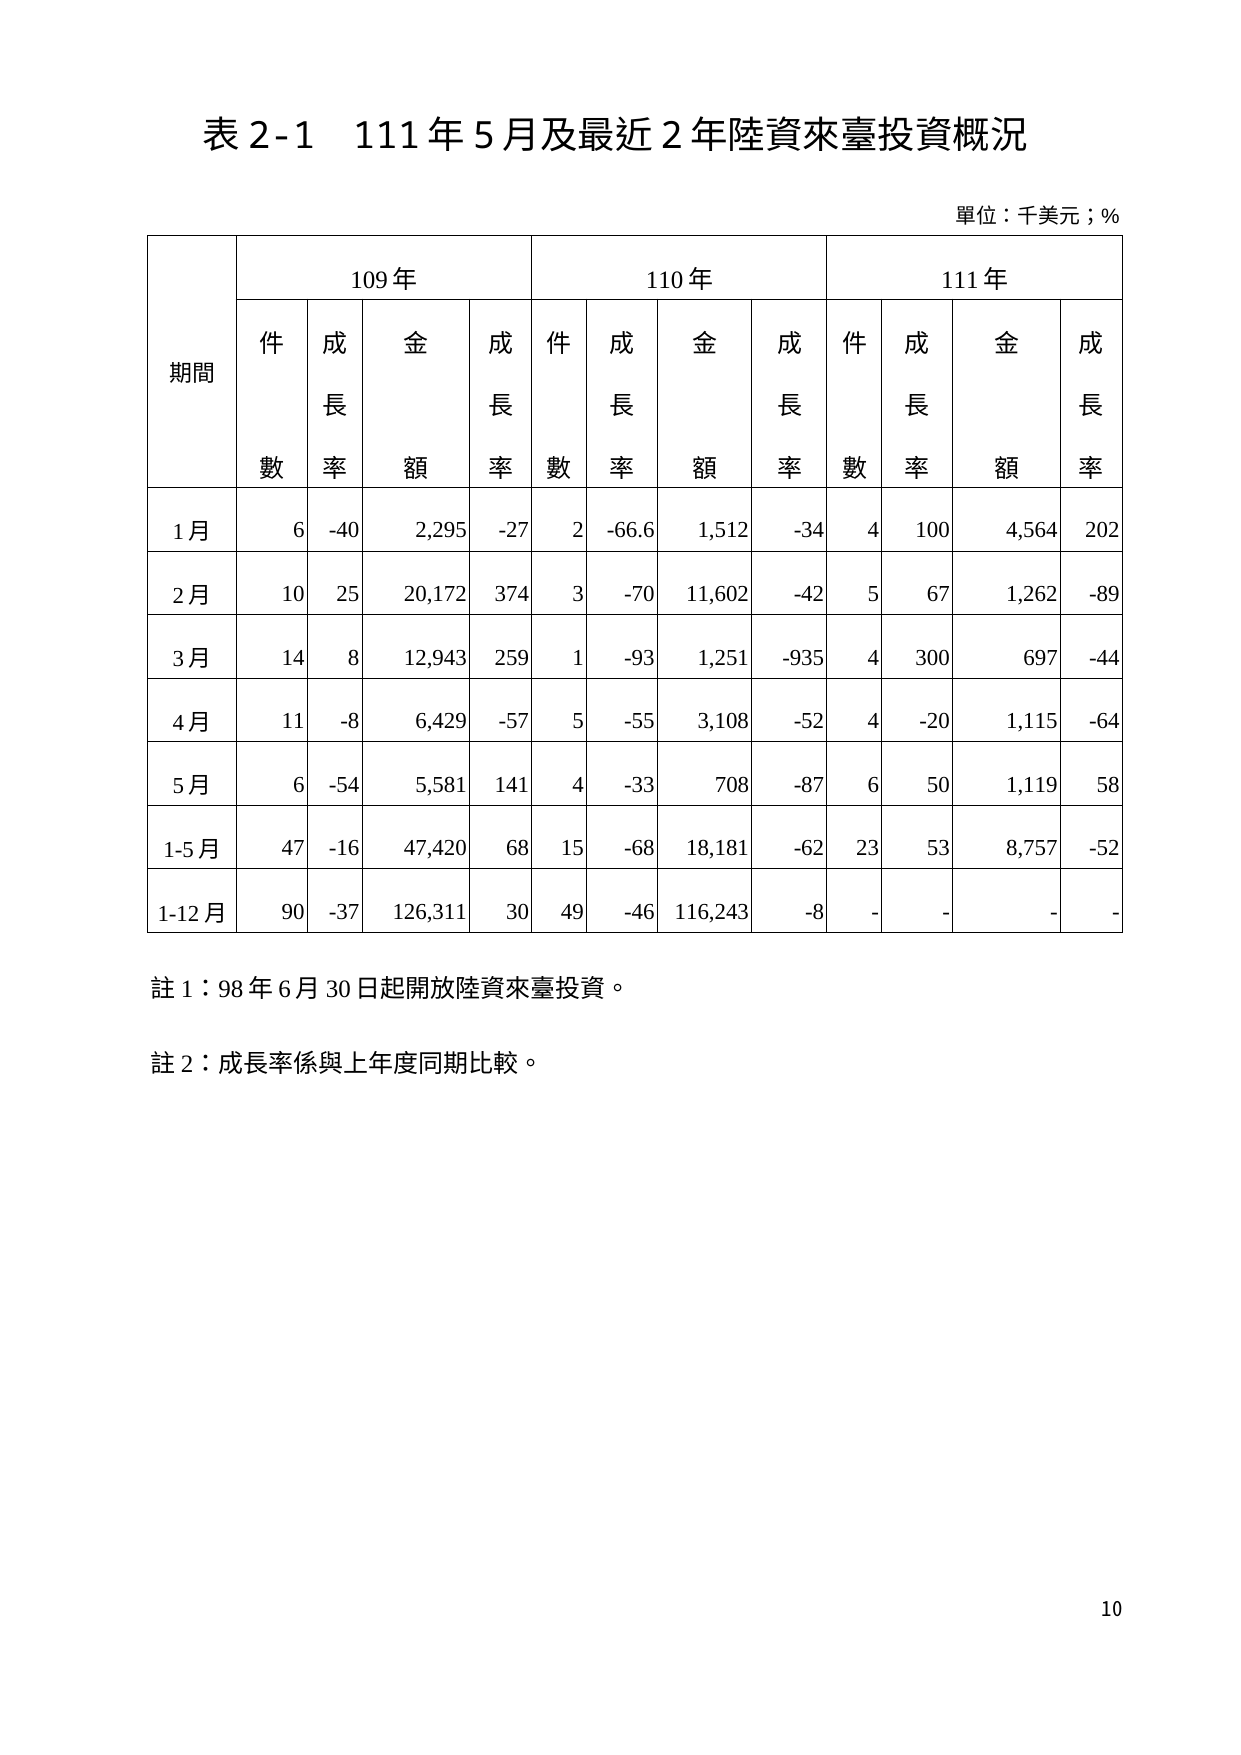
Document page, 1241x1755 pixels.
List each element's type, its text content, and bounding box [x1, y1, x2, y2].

table_cell 100 [882, 488, 952, 551]
table_cell 件 數 [827, 300, 881, 487]
table_header [148, 173, 510, 235]
table_cell 2月 [148, 552, 236, 614]
table_cell -52 [1061, 806, 1122, 868]
table_cell 126,311 [363, 869, 469, 932]
table_cell 成 長 率 [1061, 300, 1122, 487]
table_cell 成 長 率 [308, 300, 362, 487]
table_cell 374 [470, 552, 531, 614]
table_cell 12,943 [363, 615, 469, 678]
table_cell -52 [752, 679, 826, 741]
table_cell 49 [532, 869, 586, 932]
table_cell 25 [308, 552, 362, 614]
table_cell 1,262 [953, 552, 1060, 614]
table_cell 11,602 [658, 552, 751, 614]
table_cell -46 [587, 869, 657, 932]
table_cell -44 [1061, 615, 1122, 678]
table_cell 件 數 [532, 300, 586, 487]
table_cell 116,243 [658, 869, 751, 932]
table_cell -64 [1061, 679, 1122, 741]
table_cell 金 額 [363, 300, 469, 487]
table_cell -8 [308, 679, 362, 741]
table_cell 708 [658, 742, 751, 805]
table_cell 109年 [237, 236, 531, 298]
table_cell 23 [827, 806, 881, 868]
table_cell 6 [237, 742, 307, 805]
table_cell -87 [752, 742, 826, 805]
table_cell 47,420 [363, 806, 469, 868]
table_cell 47 [237, 806, 307, 868]
table_cell - [1061, 869, 1122, 932]
table_cell 1,251 [658, 615, 751, 678]
table_cell 8 [308, 615, 362, 678]
table_cell - [827, 869, 881, 932]
table_cell 3 [532, 552, 586, 614]
table_cell 成 長 率 [587, 300, 657, 487]
table_cell 4 [827, 615, 881, 678]
table_cell -57 [470, 679, 531, 741]
table_cell -42 [752, 552, 826, 614]
table_cell 3月 [148, 615, 236, 678]
table_cell 53 [882, 806, 952, 868]
table_cell 4 [532, 742, 586, 805]
table_cell - [882, 869, 952, 932]
table_cell -40 [308, 488, 362, 551]
table_cell 5,581 [363, 742, 469, 805]
table_cell 1,119 [953, 742, 1060, 805]
table_cell -935 [752, 615, 826, 678]
table_cell 註1：98年6月30日起開放陸資來臺投資。 註2：成長率係與上年度同期比較。 [148, 933, 1122, 1158]
table_cell -20 [882, 679, 952, 741]
table_cell -27 [470, 488, 531, 551]
table_cell 5 [827, 552, 881, 614]
table_cell 1 [532, 615, 586, 678]
table_cell 成 長 率 [470, 300, 531, 487]
table_cell 6 [827, 742, 881, 805]
table_cell 67 [882, 552, 952, 614]
table_cell 件 數 [237, 300, 307, 487]
table_cell 110年 [532, 236, 826, 298]
table_cell -54 [308, 742, 362, 805]
table_cell 11 [237, 679, 307, 741]
table_cell -70 [587, 552, 657, 614]
table_header 單位：千美元；% [801, 173, 1122, 235]
table_cell 697 [953, 615, 1060, 678]
table_cell 4 [827, 488, 881, 551]
table_cell 3,108 [658, 679, 751, 741]
table_cell 58 [1061, 742, 1122, 805]
table_cell -16 [308, 806, 362, 868]
table_cell 5月 [148, 742, 236, 805]
table_cell - [953, 869, 1060, 932]
table_cell 111年 [827, 236, 1122, 298]
table_cell 15 [532, 806, 586, 868]
table_cell 1月 [148, 488, 236, 551]
table_cell 18,181 [658, 806, 751, 868]
table_cell -68 [587, 806, 657, 868]
table_cell 2,295 [363, 488, 469, 551]
table_cell 4月 [148, 679, 236, 741]
table_cell 4 [827, 679, 881, 741]
table_cell 6,429 [363, 679, 469, 741]
table_cell -33 [587, 742, 657, 805]
table_cell 金 額 [658, 300, 751, 487]
table_cell 成 長 率 [882, 300, 952, 487]
table_cell 259 [470, 615, 531, 678]
table_cell 1,115 [953, 679, 1060, 741]
table_cell -8 [752, 869, 826, 932]
table_cell 8,757 [953, 806, 1060, 868]
table_cell -55 [587, 679, 657, 741]
text 表2-1 111年5月及最近2年陸資來臺投資概況 [152, 90, 1122, 153]
table_cell 20,172 [363, 552, 469, 614]
table_cell -37 [308, 869, 362, 932]
table_cell -34 [752, 488, 826, 551]
table_cell 金 額 [953, 300, 1060, 487]
table_cell -93 [587, 615, 657, 678]
table_cell -89 [1061, 552, 1122, 614]
table_cell -66.6 [587, 488, 657, 551]
table_cell 68 [470, 806, 531, 868]
table_cell 30 [470, 869, 531, 932]
table_cell 300 [882, 615, 952, 678]
table_cell 50 [882, 742, 952, 805]
table_cell 4,564 [953, 488, 1060, 551]
table_cell 10 [237, 552, 307, 614]
table_cell 1-5月 [148, 806, 236, 868]
table_cell 成 長 率 [752, 300, 826, 487]
table_cell 1-12月 [148, 869, 236, 932]
table_cell 14 [237, 615, 307, 678]
table_cell 202 [1061, 488, 1122, 551]
table_cell 期間 [148, 236, 236, 487]
table_cell 90 [237, 869, 307, 932]
table_cell 141 [470, 742, 531, 805]
table_cell 1,512 [658, 488, 751, 551]
table_cell 5 [532, 679, 586, 741]
table_cell 2 [532, 488, 586, 551]
table_cell -62 [752, 806, 826, 868]
table_header [510, 173, 801, 235]
table_cell 6 [237, 488, 307, 551]
